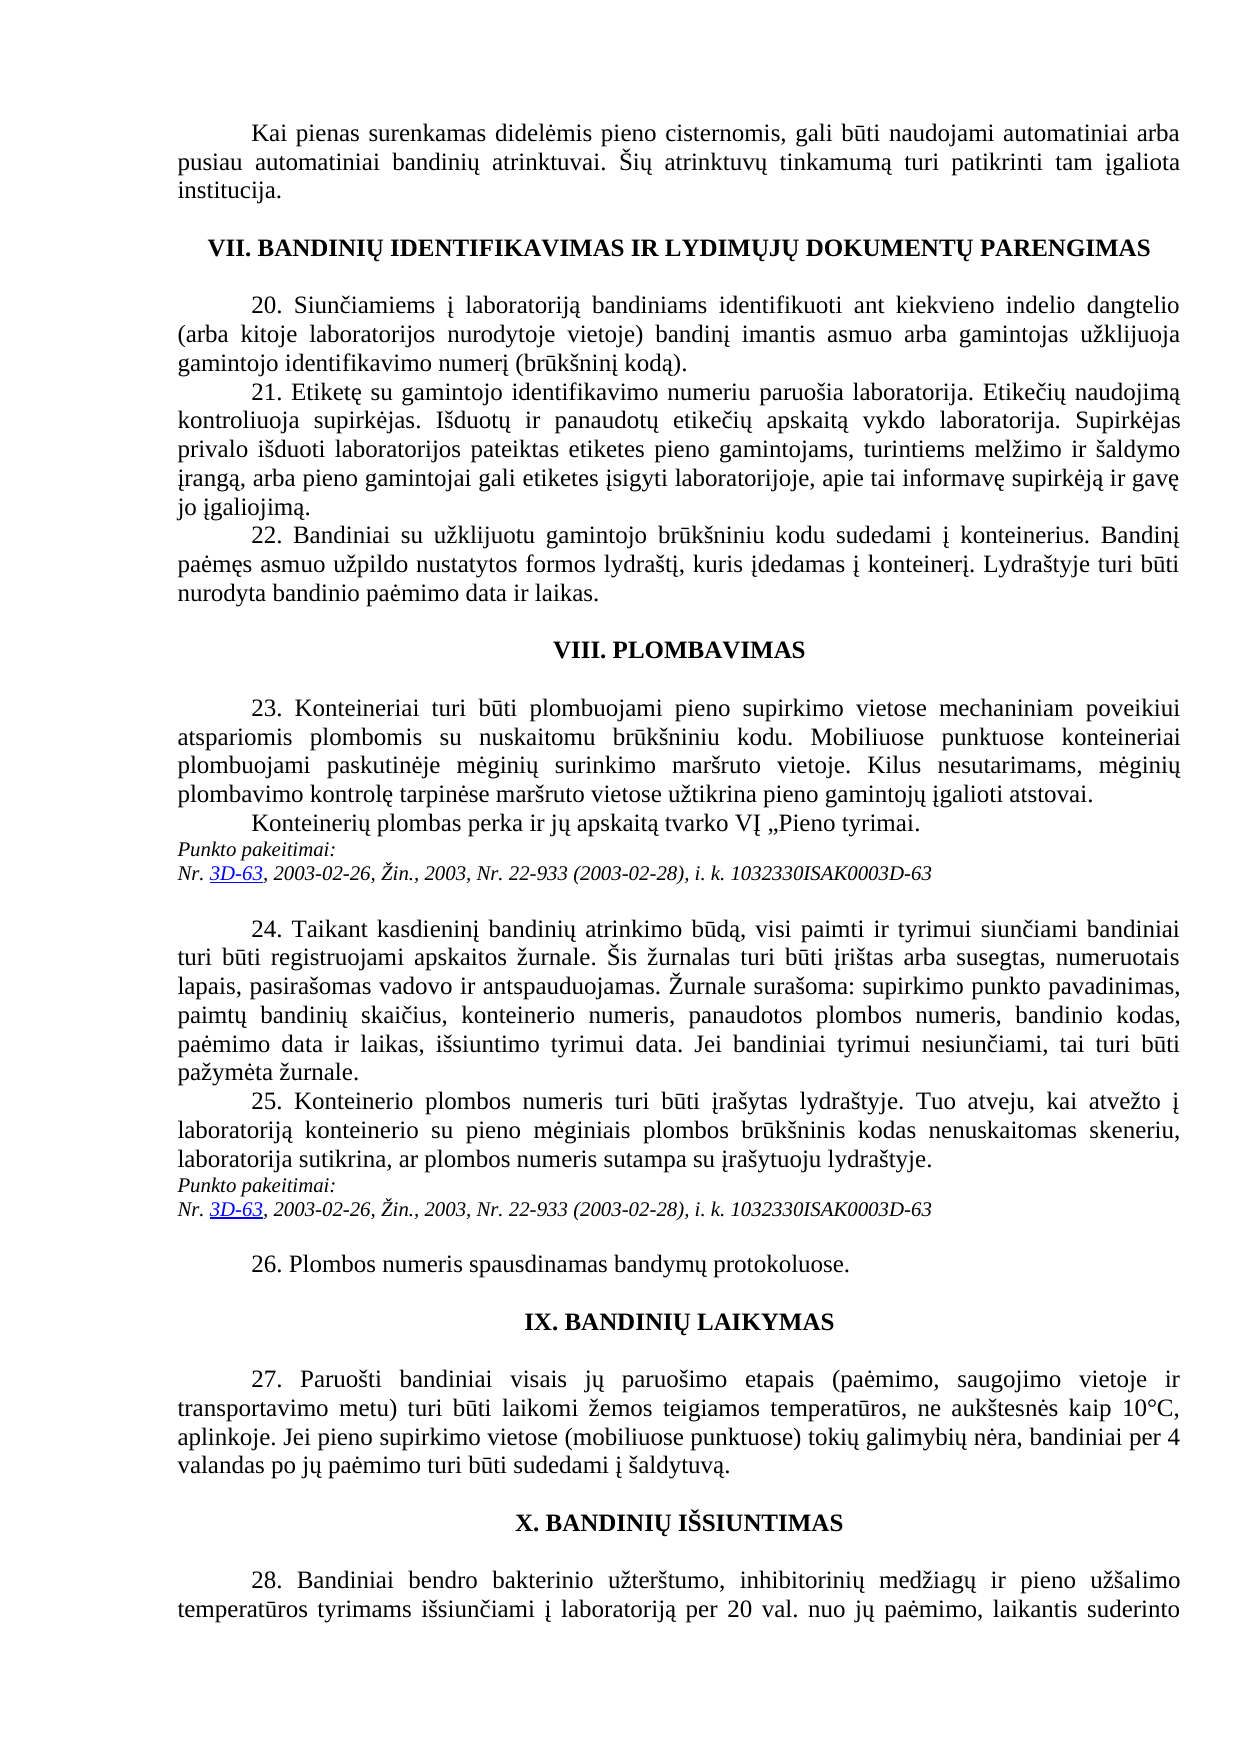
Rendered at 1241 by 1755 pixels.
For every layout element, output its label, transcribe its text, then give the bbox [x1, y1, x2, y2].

text Nr. 3D-63, 2003-02-26, Žin., 2003, Nr. 22-933 (2003-02-28), i. k. 1032330ISAK0003D-63 [177, 1197, 1181, 1221]
text Nr. 3D-63, 2003-02-26, Žin., 2003, Nr. 22-933 (2003-02-28), i. k. 1032330ISAK0003D-63 [177, 861, 1181, 885]
text 27. Paruošti bandiniai visais jų paruošimo etapais (paėmimo, saugojimo vietoje ir transportavimo metu) turi būti laikomi žemos teigiamos temperatūros, ne aukštesnės kaip 10°C, aplinkoje. Jei pieno supirkimo vietose (mobiliuose punktuose) tokių galimybių nėra, bandiniai per 4 valandas po jų paėmimo turi būti sudedami į šaldytuvą. [177, 1364, 1181, 1479]
text 23. Konteineriai turi būti plombuojami pieno supirkimo vietose mechaniniam poveikiui atspariomis plombomis su nuskaitomu brūkšniniu kodu. Mobiliuose punktuose konteineriai plombuojami paskutinėje mėginių surinkimo maršruto vietoje. Kilus nesutarimams, mėginių plombavimo kontrolę tarpinėse maršruto vietose užtikrina pieno gamintojų įgalioti atstovai. [177, 693, 1181, 808]
text Kai pienas surenkamas didelėmis pieno cisternomis, gali būti naudojami automatiniai arba pusiau automatiniai bandinių atrinktuvai. Šių atrinktuvų tinkamumą turi patikrinti tam įgaliota institucija. [177, 118, 1181, 204]
text Punkto pakeitimai: [177, 1172, 1181, 1197]
text VIII. PLOMBAVIMAS [177, 636, 1181, 664]
text 21. Etiketę su gamintojo identifikavimo numeriu paruošia laboratorija. Etikečių naudojimą kontroliuoja supirkėjas. Išduotų ir panaudotų etikečių apskaitą vykdo laboratorija. Supirkėjas privalo išduoti laboratorijos pateiktas etiketes pieno gamintojams, turintiems melžimo ir šaldymo įrangą, arba pieno gamintojai gali etiketes įsigyti laboratorijoje, apie tai informavę supirkėją ir gavę jo įgaliojimą. [177, 377, 1181, 521]
text 22. Bandiniai su užklijuotu gamintojo brūkšniniu kodu sudedami į konteinerius. Bandinį paėmęs asmuo užpildo nustatytos formos lydraštį, kuris įdedamas į konteinerį. Lydraštyje turi būti nurodyta bandinio paėmimo data ir laikas. [177, 521, 1181, 607]
text 25. Konteinerio plombos numeris turi būti įrašytas lydraštyje. Tuo atveju, kai atvežto į laboratoriją konteinerio su pieno mėginiais plombos brūkšninis kodas nenuskaitomas skeneriu, laboratorija sutikrina, ar plombos numeris sutampa su įrašytuoju lydraštyje. [177, 1086, 1181, 1172]
text 26. Plombos numeris spausdinamas bandymų protokoluose. [177, 1249, 1181, 1278]
text Punkto pakeitimai: [177, 837, 1181, 861]
text 20. Siunčiamiems į laboratoriją bandiniams identifikuoti ant kiekvieno indelio dangtelio (arba kitoje laboratorijos nurodytoje vietoje) bandinį imantis asmuo arba gamintojas užklijuoja gamintojo identifikavimo numerį (brūkšninį kodą). [177, 291, 1181, 377]
text 24. Taikant kasdieninį bandinių atrinkimo būdą, visi paimti ir tyrimui siunčiami bandiniai turi būti registruojami apskaitos žurnale. Šis žurnalas turi būti įrištas arba susegtas, numeruotais lapais, pasirašomas vadovo ir antspauduojamas. Žurnale surašoma: supirkimo punkto pavadinimas, paimtų bandinių skaičius, konteinerio numeris, panaudotos plombos numeris, bandinio kodas, paėmimo data ir laikas, išsiuntimo tyrimui data. Jei bandiniai tyrimui nesiunčiami, tai turi būti pažymėta žurnale. [177, 914, 1181, 1086]
text X. BANDINIŲ IŠSIUNTIMAS [177, 1508, 1181, 1537]
text 28. Bandiniai bendro bakterinio užterštumo, inhibitorinių medžiagų ir pieno užšalimo temperatūros tyrimams išsiunčiami į laboratoriją per 20 val. nuo jų paėmimo, laikantis suderinto [177, 1566, 1181, 1623]
text Konteinerių plombas perka ir jų apskaitą tvarko VĮ „Pieno tyrimai. [177, 808, 1181, 837]
text VII. BANDINIŲ IDENTIFIKAVIMAS IR LYDIMŲJŲ DOKUMENTŲ PARENGIMAS [177, 233, 1181, 262]
text IX. BANDINIŲ LAIKYMAS [177, 1307, 1181, 1336]
